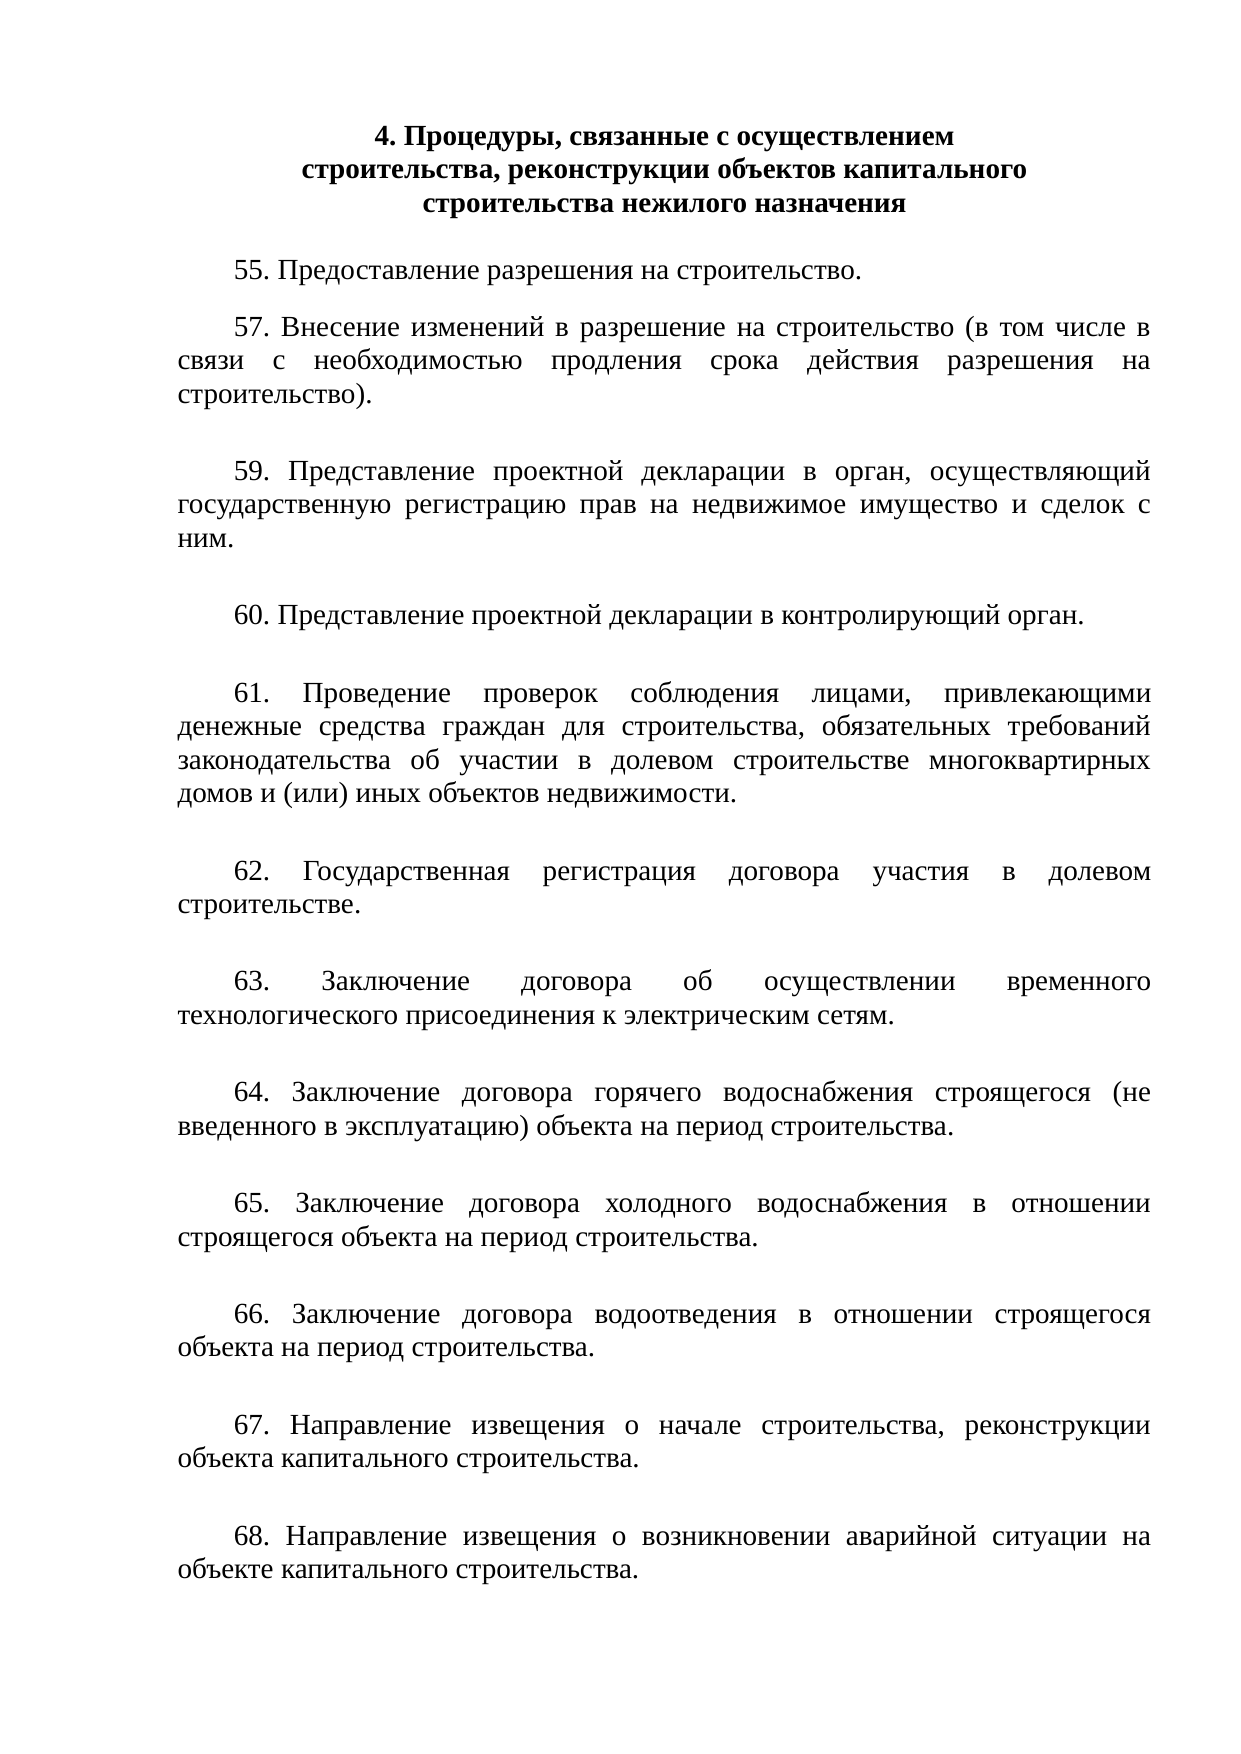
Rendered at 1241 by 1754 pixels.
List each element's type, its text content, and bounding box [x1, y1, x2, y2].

text 66. Заключение договора водоотведения в отношении строящегося объекта на период строительства. [177, 1296, 1152, 1363]
text 64. Заключение договора горячего водоснабжения строящегося (не введенного в эксплуатацию) объекта на период строительства. [177, 1074, 1152, 1141]
title строительства, реконструкции объектов капитального [177, 152, 1152, 185]
text 67. Направление извещения о начале строительства, реконструкции объекта капитального строительства. [177, 1407, 1152, 1474]
text 55. Предоставление разрешения на строительство. [177, 252, 1152, 286]
text 61. Проведение проверок соблюдения лицами, привлекающими денежные средства граждан для строительства, обязательных требований законодательства об участии в долевом строительстве многоквартирных домов и (или) иных объектов недвижимости. [177, 675, 1152, 809]
text 62. Государственная регистрация договора участия в долевом строительстве. [177, 853, 1152, 920]
text 57. Внесение изменений в разрешение на строительство (в том числе в связи с необходимостью продления срока действия разрешения на строительство). [177, 309, 1152, 409]
title строительства нежилого назначения [177, 185, 1152, 219]
text 60. Представление проектной декларации в контролирующий орган. [177, 597, 1152, 631]
text 65. Заключение договора холодного водоснабжения в отношении строящегося объекта на период строительства. [177, 1185, 1152, 1252]
text 59. Представление проектной декларации в орган, осуществляющий государственную регистрацию прав на недвижимое имущество и сделок с ним. [177, 453, 1152, 554]
text 63. Заключение договора об осуществлении временного технологического присоединения к электрическим сетям. [177, 963, 1152, 1031]
title 4. Процедуры, связанные с осуществлением [177, 118, 1152, 152]
text 68. Направление извещения о возникновении аварийной ситуации на объекте капитального строительства. [177, 1518, 1152, 1585]
